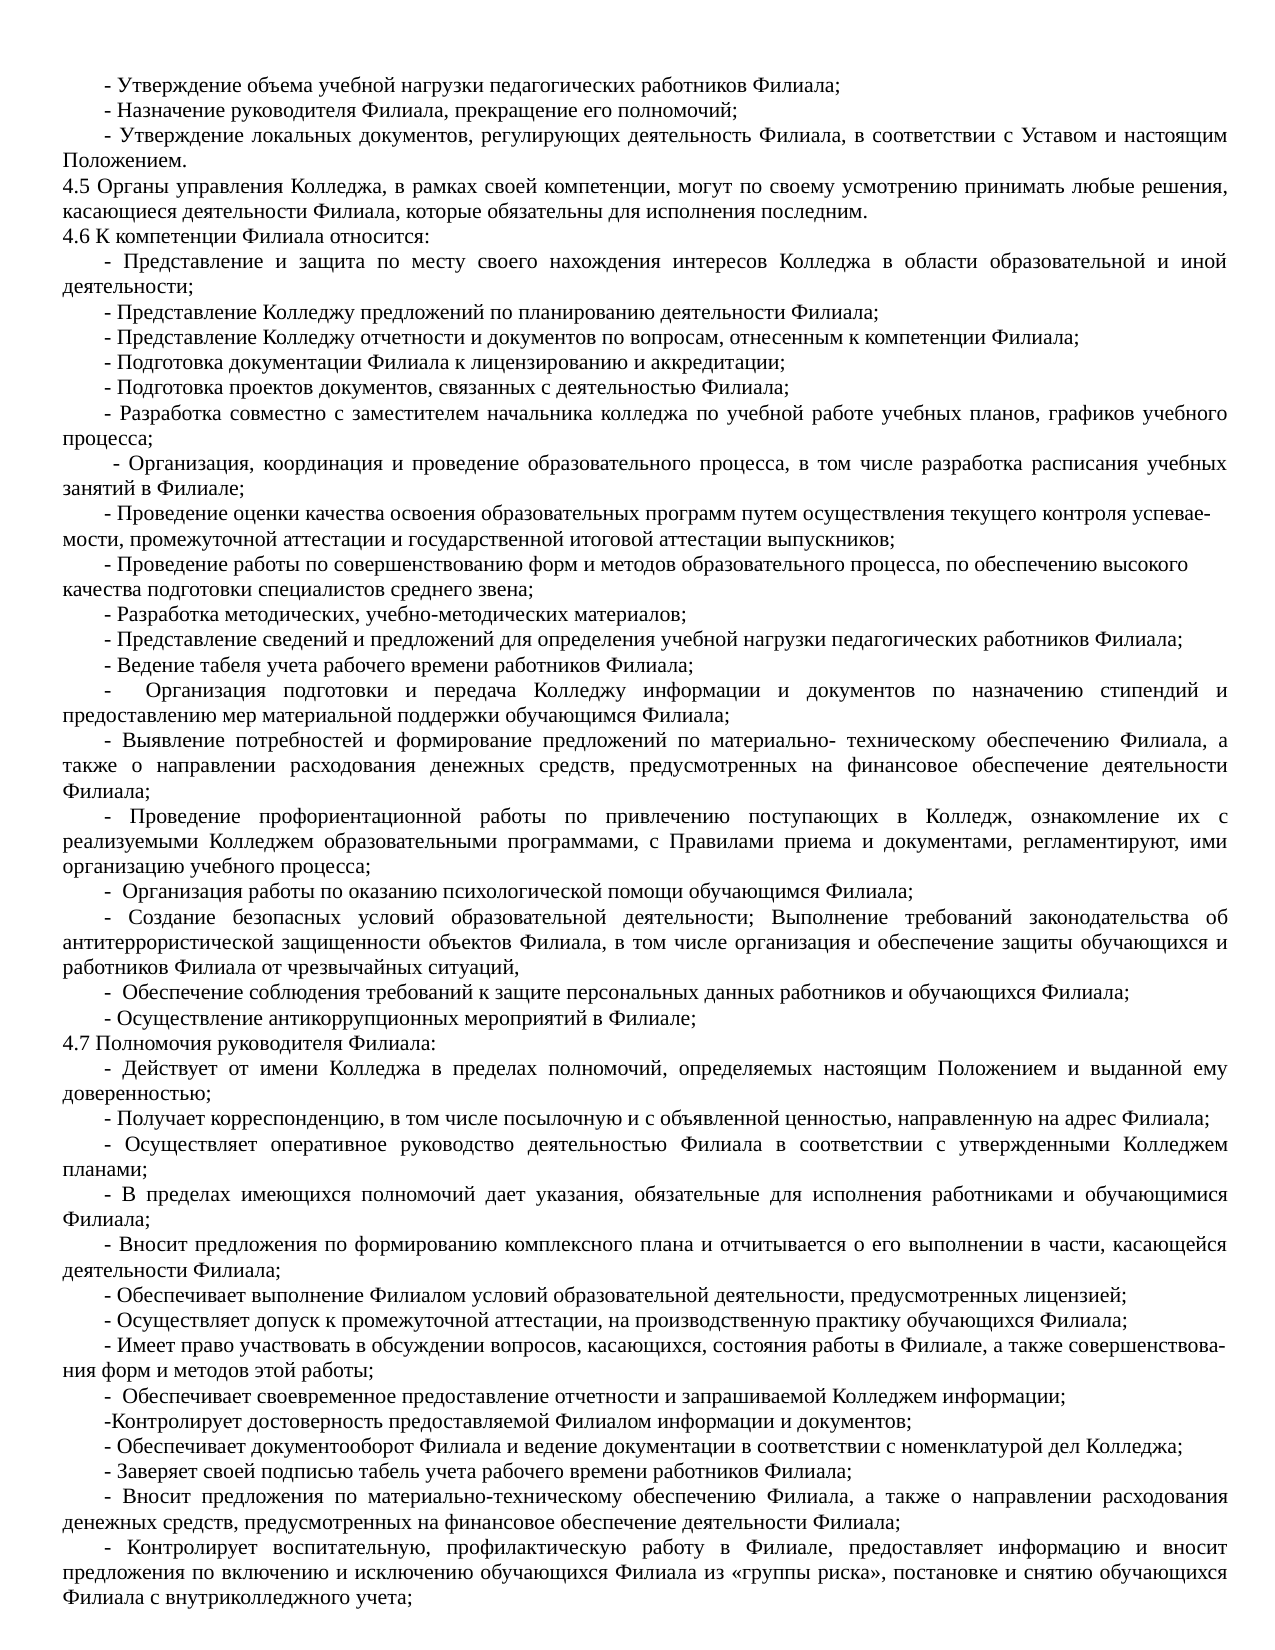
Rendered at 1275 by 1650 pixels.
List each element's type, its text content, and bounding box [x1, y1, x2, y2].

text - Представление Колледжу предложений по планированию деятельности Филиала; [62, 299, 1229, 324]
text - Проведение оценки качества освоения образовательных программ путем осуществления текущего контроля успевае-мости, промежуточной аттестации и государственной итоговой аттестации выпускников; [62, 500, 1229, 551]
text - Проведение профориентационной работы по привлечению поступающих в Колледж, ознакомление их с реализуемыми Колледжем образовательными программами, с Правилами приема и документами, регламентируют, ими организацию учебного процесса; [62, 803, 1229, 878]
text - Осуществление антикоррупционных мероприятий в Филиале; [62, 1004, 1229, 1030]
text - Осуществляет допуск к промежуточной аттестации, на производственную практику обучающихся Филиала; [62, 1307, 1229, 1332]
text - Обеспечивает выполнение Филиалом условий образовательной деятельности, предусмотренных лицензией; [62, 1282, 1229, 1307]
text - Разработка методических, учебно-методических материалов; [62, 601, 1229, 626]
text - Обеспечивает своевременное предоставление отчетности и запрашиваемой Колледжем информации; [62, 1383, 1229, 1408]
text - Разработка совместно с заместителем начальника колледжа по учебной работе учебных планов, графиков учебного процесса; [62, 399, 1229, 450]
text - Получает корреспонденцию, в том числе посылочную и с объявленной ценностью, направленную на адрес Филиала; [62, 1105, 1229, 1131]
text - Создание безопасных условий образовательной деятельности; Выполнение требований законодательства об антитеррористической защищенности объектов Филиала, в том числе организация и обеспечение защиты обучающихся и работников Филиала от чрезвычайных ситуаций, [62, 904, 1229, 979]
text - Осуществляет оперативное руководство деятельностью Филиала в соответствии с утвержденными Колледжем планами; [62, 1131, 1229, 1181]
text - Назначение руководителя Филиала, прекращение его полномочий; [62, 97, 1229, 122]
text - Подготовка проектов документов, связанных с деятельностью Филиала; [62, 374, 1229, 399]
text - Организация, координация и проведение образовательного процесса, в том числе разработка расписания учебных занятий в Филиале; [62, 450, 1229, 500]
text -Контролирует достоверность предоставляемой Филиалом информации и документов; [62, 1408, 1229, 1433]
text - Имеет право участвовать в обсуждении вопросов, касающихся, состояния работы в Филиале, а также совершенствова-ния форм и методов этой работы; [62, 1332, 1229, 1383]
text - Контролирует воспитательную, профилактическую работу в Филиале, предоставляет информацию и вносит предложения по включению и исключению обучающихся Филиала из «группы риска», постановке и снятию обучающихся Филиала с внутриколледжного учета; [62, 1534, 1229, 1609]
text - Утверждение объема учебной нагрузки педагогических работников Филиала; [62, 72, 1229, 97]
text - Представление и защита по месту своего нахождения интересов Колледжа в области образовательной и иной деятельности; [62, 248, 1229, 299]
text - Действует от имени Колледжа в пределах полномочий, определяемых настоящим Положением и выданной ему доверенностью; [62, 1055, 1229, 1105]
text - Заверяет своей подписью табель учета рабочего времени работников Филиала; [62, 1458, 1229, 1483]
text - Представление Колледжу отчетности и документов по вопросам, отнесенным к компетенции Филиала; [62, 324, 1229, 349]
text - Вносит предложения по материально-техническому обеспечению Филиала, а также о направлении расходования денежных средств, предусмотренных на финансовое обеспечение деятельности Филиала; [62, 1483, 1229, 1534]
text 4.7 Полномочия руководителя Филиала: [62, 1030, 1229, 1055]
text - Ведение табеля учета рабочего времени работников Филиала; [62, 652, 1229, 677]
text - Обеспечивает документооборот Филиала и ведение документации в соответствии с номенклатурой дел Колледжа; [62, 1433, 1229, 1458]
text - Вносит предложения по формированию комплексного плана и отчитывается о его выполнении в части, касающейся деятельности Филиала; [62, 1231, 1229, 1282]
text - Проведение работы по совершенствованию форм и методов образовательного процесса, по обеспечению высокого качества подготовки специалистов среднего звена; [62, 551, 1229, 601]
text 4.6 К компетенции Филиала относится: [62, 223, 1229, 248]
text - Обеспечение соблюдения требований к защите персональных данных работников и обучающихся Филиала; [62, 979, 1229, 1004]
text - В пределах имеющихся полномочий дает указания, обязательные для исполнения работниками и обучающимися Филиала; [62, 1181, 1229, 1231]
text - Подготовка документации Филиала к лицензированию и аккредитации; [62, 349, 1229, 374]
text - Организация подготовки и передача Колледжу информации и документов по назначению стипендий и предоставлению мер материальной поддержки обучающимся Филиала; [62, 677, 1229, 727]
text - Организация работы по оказанию психологической помощи обучающимся Филиала; [62, 878, 1229, 904]
text 4.5 Органы управления Колледжа, в рамках своей компетенции, могут по своему усмотрению принимать любые решения, касающиеся деятельности Филиала, которые обязательны для исполнения последним. [62, 173, 1229, 223]
text - Представление сведений и предложений для определения учебной нагрузки педагогических работников Филиала; [62, 626, 1229, 652]
text - Выявление потребностей и формирование предложений по материально- техническому обеспечению Филиала, а также о направлении расходования денежных средств, предусмотренных на финансовое обеспечение деятельности Филиала; [62, 727, 1229, 803]
text - Утверждение локальных документов, регулирующих деятельность Филиала, в соответствии с Уставом и настоящим Положением. [62, 122, 1229, 173]
